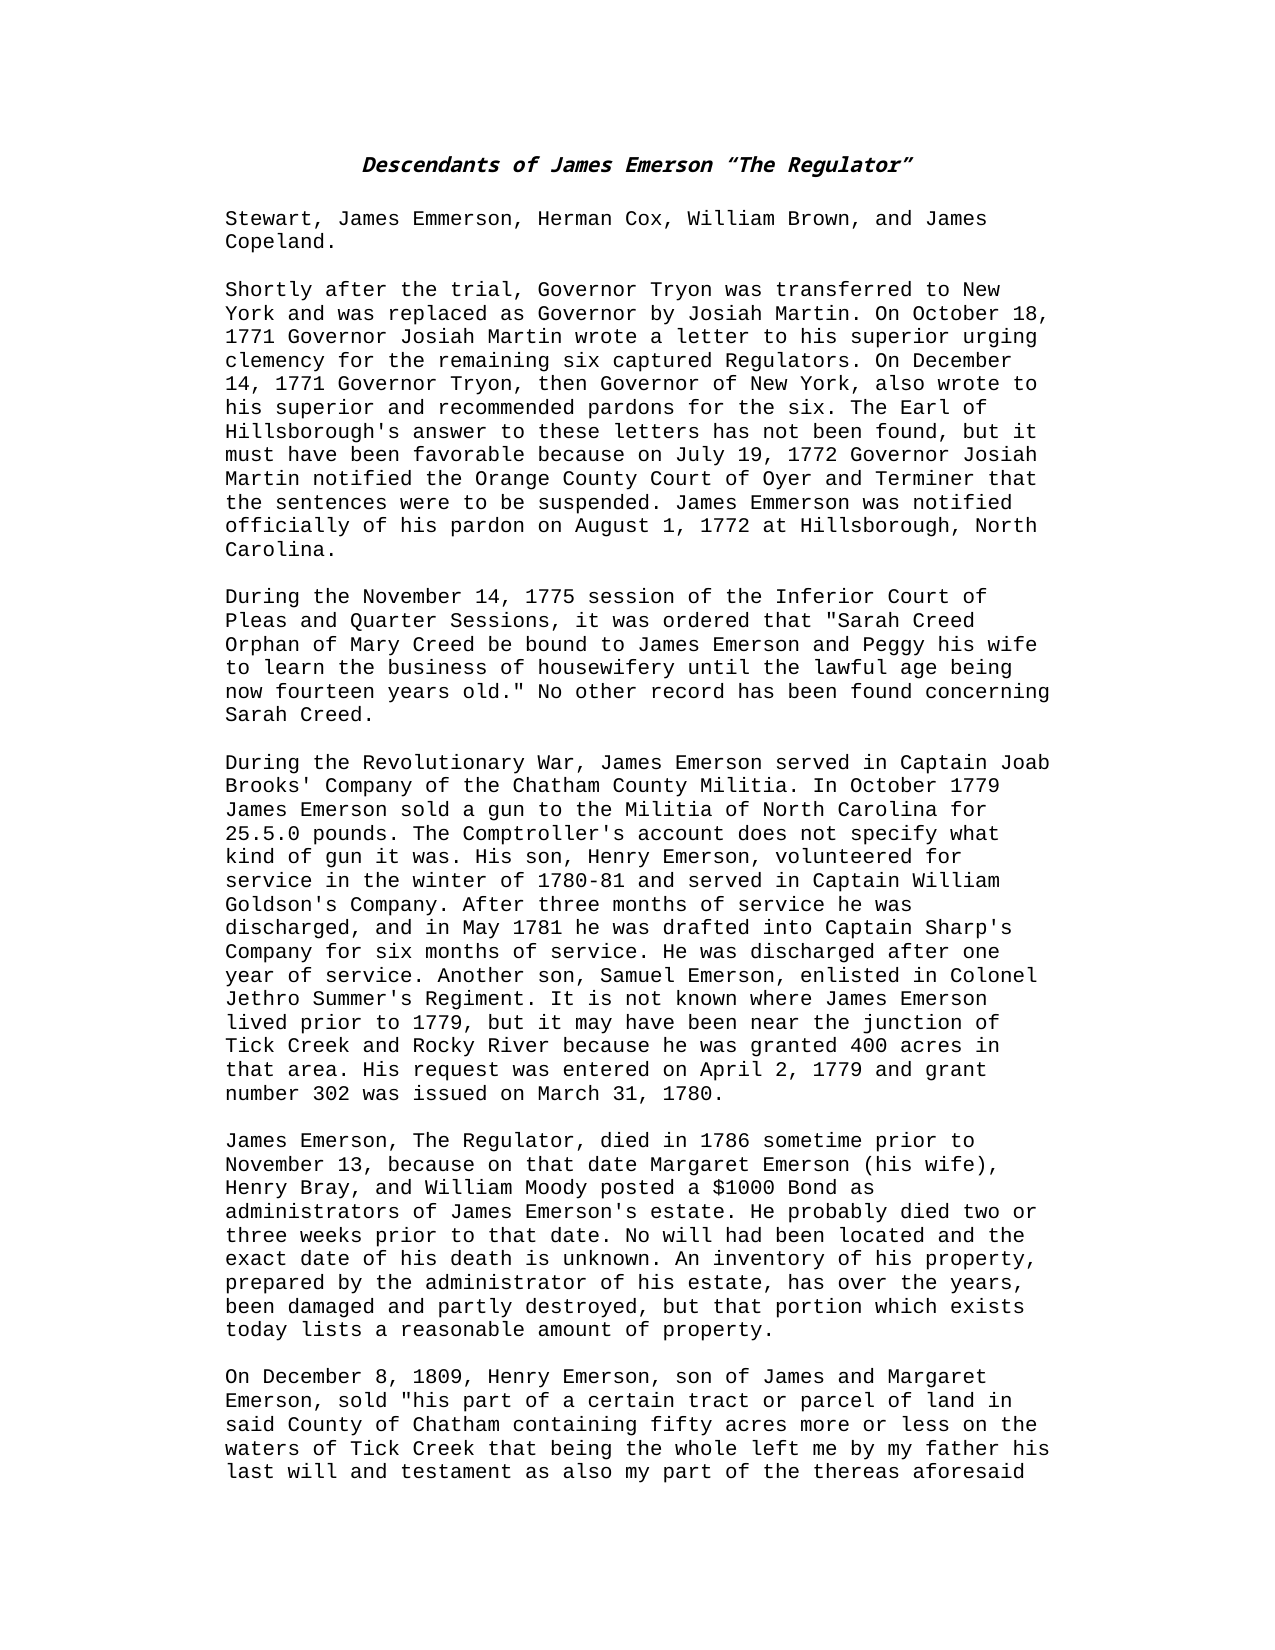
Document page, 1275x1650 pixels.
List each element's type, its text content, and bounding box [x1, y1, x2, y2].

text On December 8, 1809, Henry Emerson, son of James and Margaret Emerson, sold "his part of a certain tract or parcel of land in said County of Chatham containing fifty acres more or less on the waters of Tick Creek that being the whole left me by my father his last will and testament as also my part of the thereas aforesaid [225, 1367, 1050, 1485]
text During the November 14, 1775 session of the Inferior Court of Pleas and Quarter Sessions, it was ordered that "Sarah Creed Orphan of Mary Creed be bound to James Emerson and Peggy his wife to learn the business of housewifery until the lawful age being now fourteen years old." No other record has been found concerning Sarah Creed. [225, 586, 1050, 728]
text Shortly after the trial, Governor Tryon was transferred to New York and was replaced as Governor by Josiah Martin. On October 18, 1771 Governor Josiah Martin wrote a letter to his superior urging clemency for the remaining six captured Regulators. On December 14, 1771 Governor Tryon, then Governor of New York, also wrote to his superior and recommended pardons for the six. The Earl of Hillsborough's answer to these letters has not been found, but it must have been favorable because on July 19, 1772 Governor Josiah Martin notified the Orange County Court of Oyer and Terminer that the sentences were to be suspended. James Emmerson was notified officially of his pardon on August 1, 1772 at Hillsborough, North Carolina. [225, 279, 1050, 563]
text James Emerson, The Regulator, died in 1786 sometime prior to November 13, because on that date Margaret Emerson (his wife), Henry Bray, and William Moody posted a $1000 Bond as administrators of James Emerson's estate. He probably died two or three weeks prior to that date. No will had been located and the exact date of his death is unknown. An inventory of his property, prepared by the administrator of his estate, has over the years, been damaged and partly destroyed, but that portion which exists today lists a reasonable amount of property. [225, 1130, 1050, 1343]
text Stewart, James Emmerson, Herman Cox, William Brown, and James Copeland. [225, 208, 1050, 255]
text During the Revolutionary War, James Emerson served in Captain Joab Brooks' Company of the Chatham County Militia. In October 1779 James Emerson sold a gun to the Militia of North Carolina for 25.5.0 pounds. The Comptroller's account does not specify what kind of gun it was. His son, Henry Emerson, volunteered for service in the winter of 1780-81 and served in Captain William Goldson's Company. After three months of service he was discharged, and in May 1781 he was drafted into Captain Sharp's Company for six months of service. He was discharged after one year of service. Another son, Samuel Emerson, enlisted in Colonel Jethro Summer's Regiment. It is not known where James Emerson lived prior to 1779, but it may have been near the junction of Tick Creek and Rocky River because he was granted 400 acres in that area. His request was entered on April 2, 1779 and grant number 302 was issued on March 31, 1780. [225, 752, 1050, 1106]
